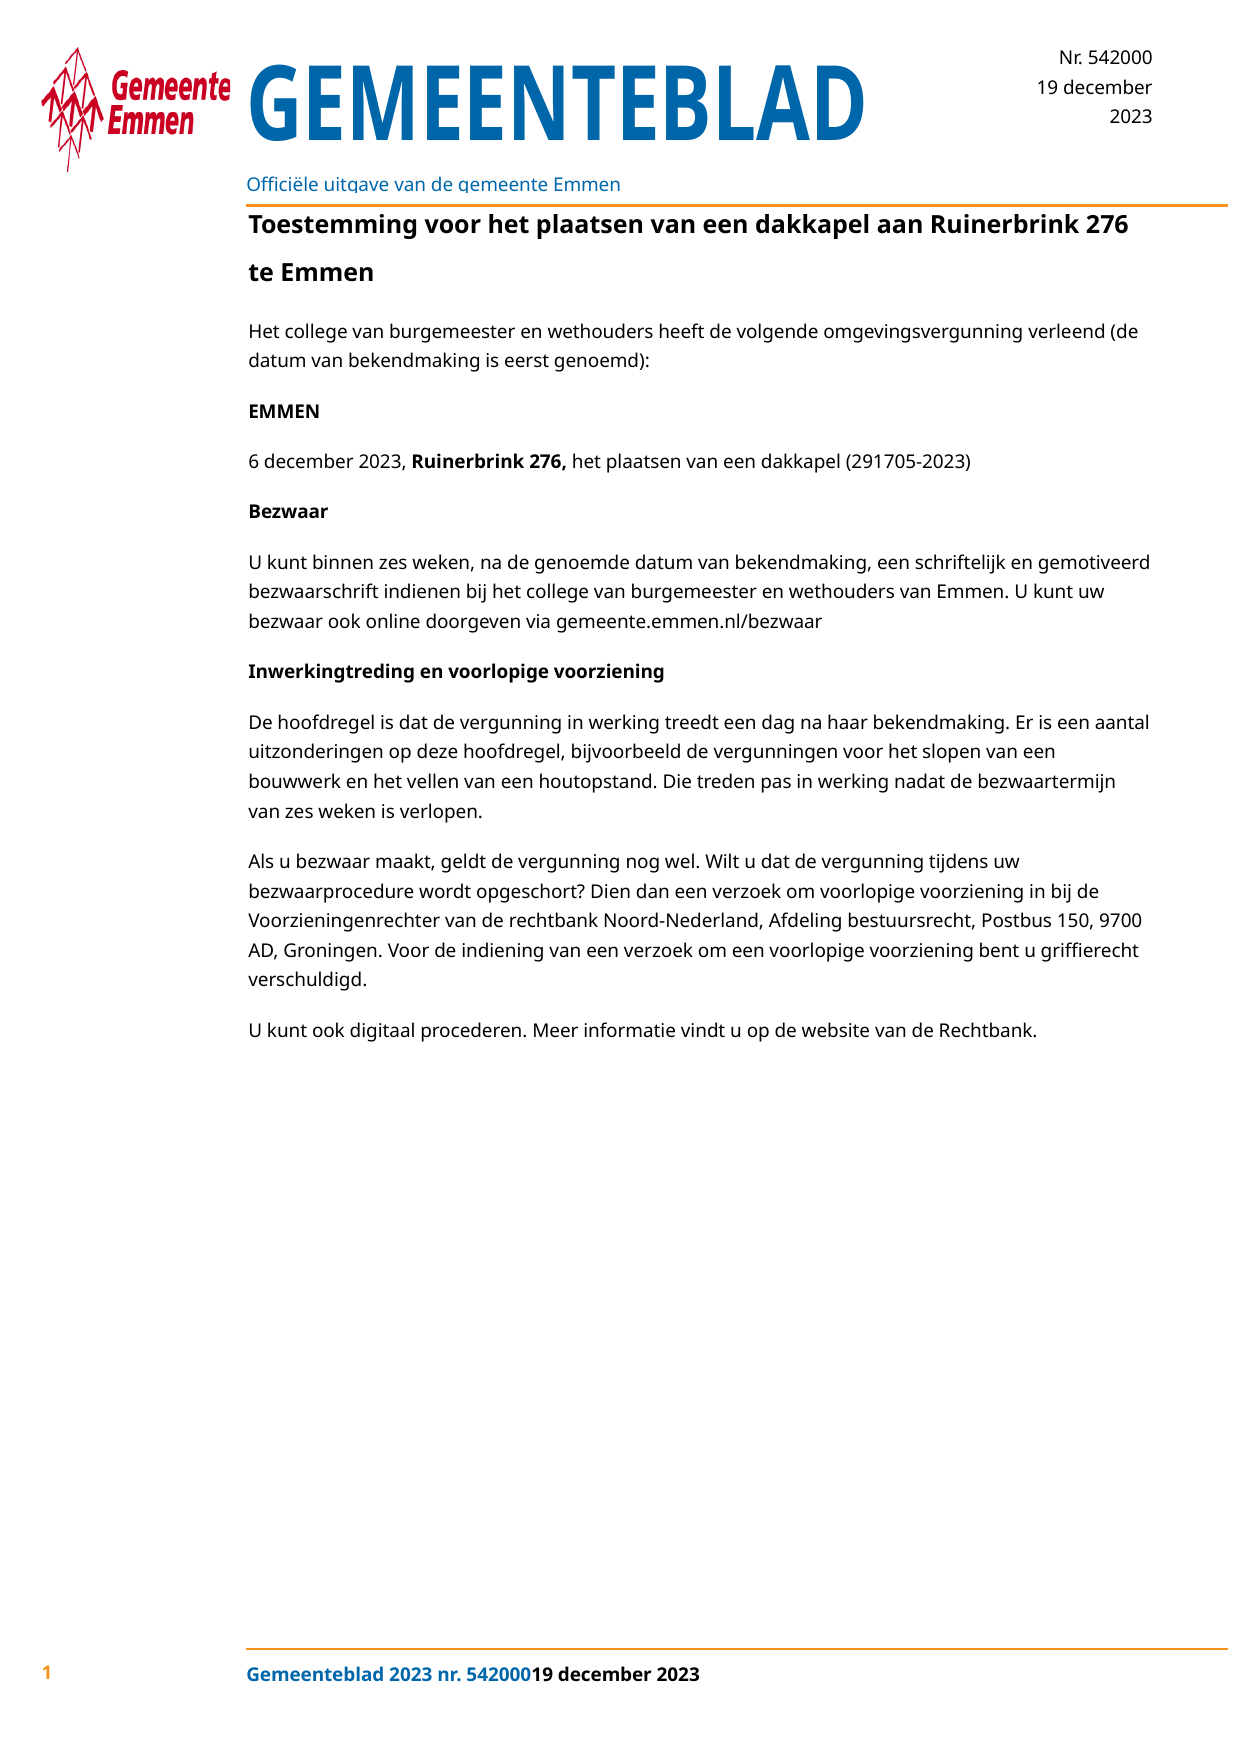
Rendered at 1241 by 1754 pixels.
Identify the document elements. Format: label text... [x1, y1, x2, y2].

text U kunt binnen zes weken, na de genoemde datum van bekendmaking, een schriftelijk en gemotiveerd bezwaarschrift indienen bij het college van burgemeester en wethouders van Emmen. U kunt uw bezwaar ook online doorgeven via gemeente.emmen.nl/bezwaar [248, 549, 1152, 634]
text Bezwaar [248, 499, 1152, 524]
text De hoofdregel is dat de vergunning in werking treedt een dag na haar bekendmaking. Er is een aantal uitzonderingen op deze hoofdregel, bijvoorbeeld de vergunningen voor het slopen van een bouwwerk en het vellen van een houtopstand. Die treden pas in werking nadat de bezwaartermijn van zes weken is verlopen. [248, 709, 1152, 824]
text Inwerkingtreding en voorlopige voorziening [248, 659, 1152, 684]
picture [41, 47, 231, 172]
text Toestemming voor het plaatsen van een dakkapel aan Ruinerbrink 276 te Emmen [248, 207, 1152, 288]
text U kunt ook digitaal procederen. Meer informatie vindt u op de website van de Rechtbank. [248, 1017, 1152, 1043]
text Het college van burgemeester en wethouders heeft de volgende omgevingsvergunning verleend (de datum van bekendmaking is eerst genoemd): [248, 318, 1152, 373]
text EMMEN [248, 398, 1152, 424]
text 6 december 2023, Ruinerbrink 276, het plaatsen van een dakkapel (291705-2023) [248, 448, 1152, 474]
text Als u bezwaar maakt, geldt de vergunning nog wel. Wilt u dat de vergunning tijdens uw bezwaarprocedure wordt opgeschort? Dien dan een verzoek om voorlopige voorziening in bij de Voorzieningenrechter van de rechtbank Noord-Nederland, Afdeling bestuursrecht, Postbus 150, 9700 AD, Groningen. Voor de indiening van een verzoek om een voorlopige voorziening bent u griffierecht verschuldigd. [248, 848, 1152, 992]
